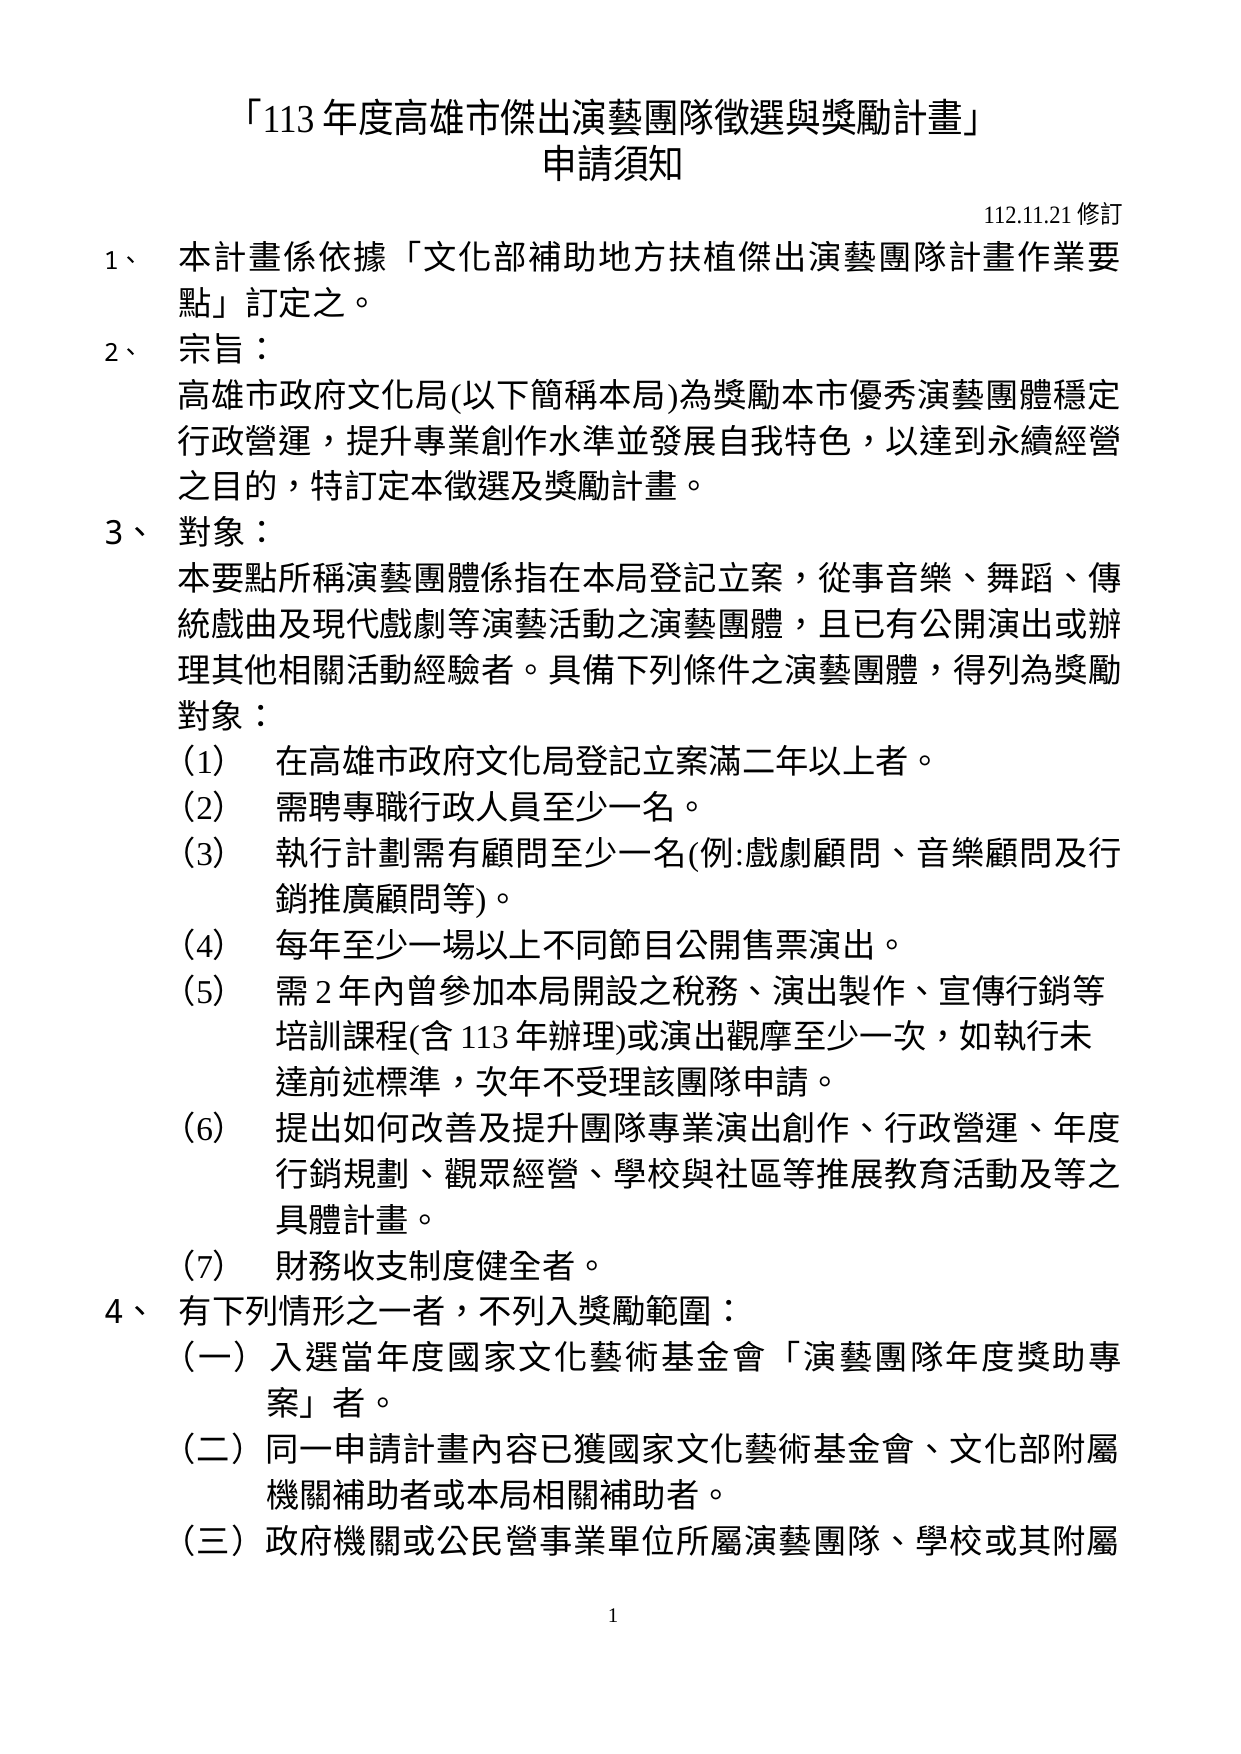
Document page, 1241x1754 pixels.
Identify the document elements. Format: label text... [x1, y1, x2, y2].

list 本計畫係依據「文化部補助地方扶植傑出演藝團隊計畫作業要點」訂定之。 [103, 233, 1122, 325]
list 在高雄市政府文化局登記立案滿二年以上者。 [163, 737, 1122, 783]
list 財務收支制度健全者。 [163, 1241, 1122, 1287]
text 112.11.21 修訂 [103, 187, 1122, 233]
text 高雄市政府文化局(以下簡稱本局)為獎勵本市優秀演藝團體穩定行政營運，提升專業創作水準並發展自我特色，以達到永續經營之目的，特訂定本徵選及獎勵計畫。 [177, 371, 1122, 508]
text 申請須知 [103, 141, 1122, 187]
list 宗旨： [103, 325, 1122, 371]
list 提出如何改善及提升團隊專業演出創作、行政營運、年度行銷規劃、觀眾經營、學校與社區等推展教育活動及等之具體計畫。 [163, 1104, 1122, 1241]
list 需聘專職行政人員至少一名。 [163, 783, 1122, 829]
text （三）政府機關或公民營事業單位所屬演藝團隊、學校或其附屬 [162, 1516, 1122, 1562]
text 「113年度高雄市傑出演藝團隊徵選與獎勵計畫」 [103, 96, 1122, 141]
list 執行計劃需有顧問至少一名(例:戲劇顧問、音樂顧問及行銷推廣顧問等)。 [163, 829, 1122, 921]
text （二）同一申請計畫內容已獲國家文化藝術基金會、文化部附屬機關補助者或本局相關補助者。 [162, 1425, 1122, 1516]
text （一）入選當年度國家文化藝術基金會「演藝團隊年度獎助專案」者。 [162, 1333, 1122, 1425]
list 對象： [103, 508, 1122, 554]
text 本要點所稱演藝團體係指在本局登記立案，從事音樂、舞蹈、傳統戲曲及現代戲劇等演藝活動之演藝團體，且已有公開演出或辦理其他相關活動經驗者。具備下列條件之演藝團體，得列為獎勵對象： [177, 554, 1122, 737]
list 每年至少一場以上不同節目公開售票演出。 [163, 921, 1122, 966]
list 有下列情形之一者，不列入獎勵範圍： [103, 1287, 1122, 1333]
list 需2年內曾參加本局開設之稅務、演出製作、宣傳行銷等培訓課程(含113年辦理)或演出觀摩至少一次，如執行未達前述標準，次年不受理該團隊申請。 [163, 966, 1122, 1104]
